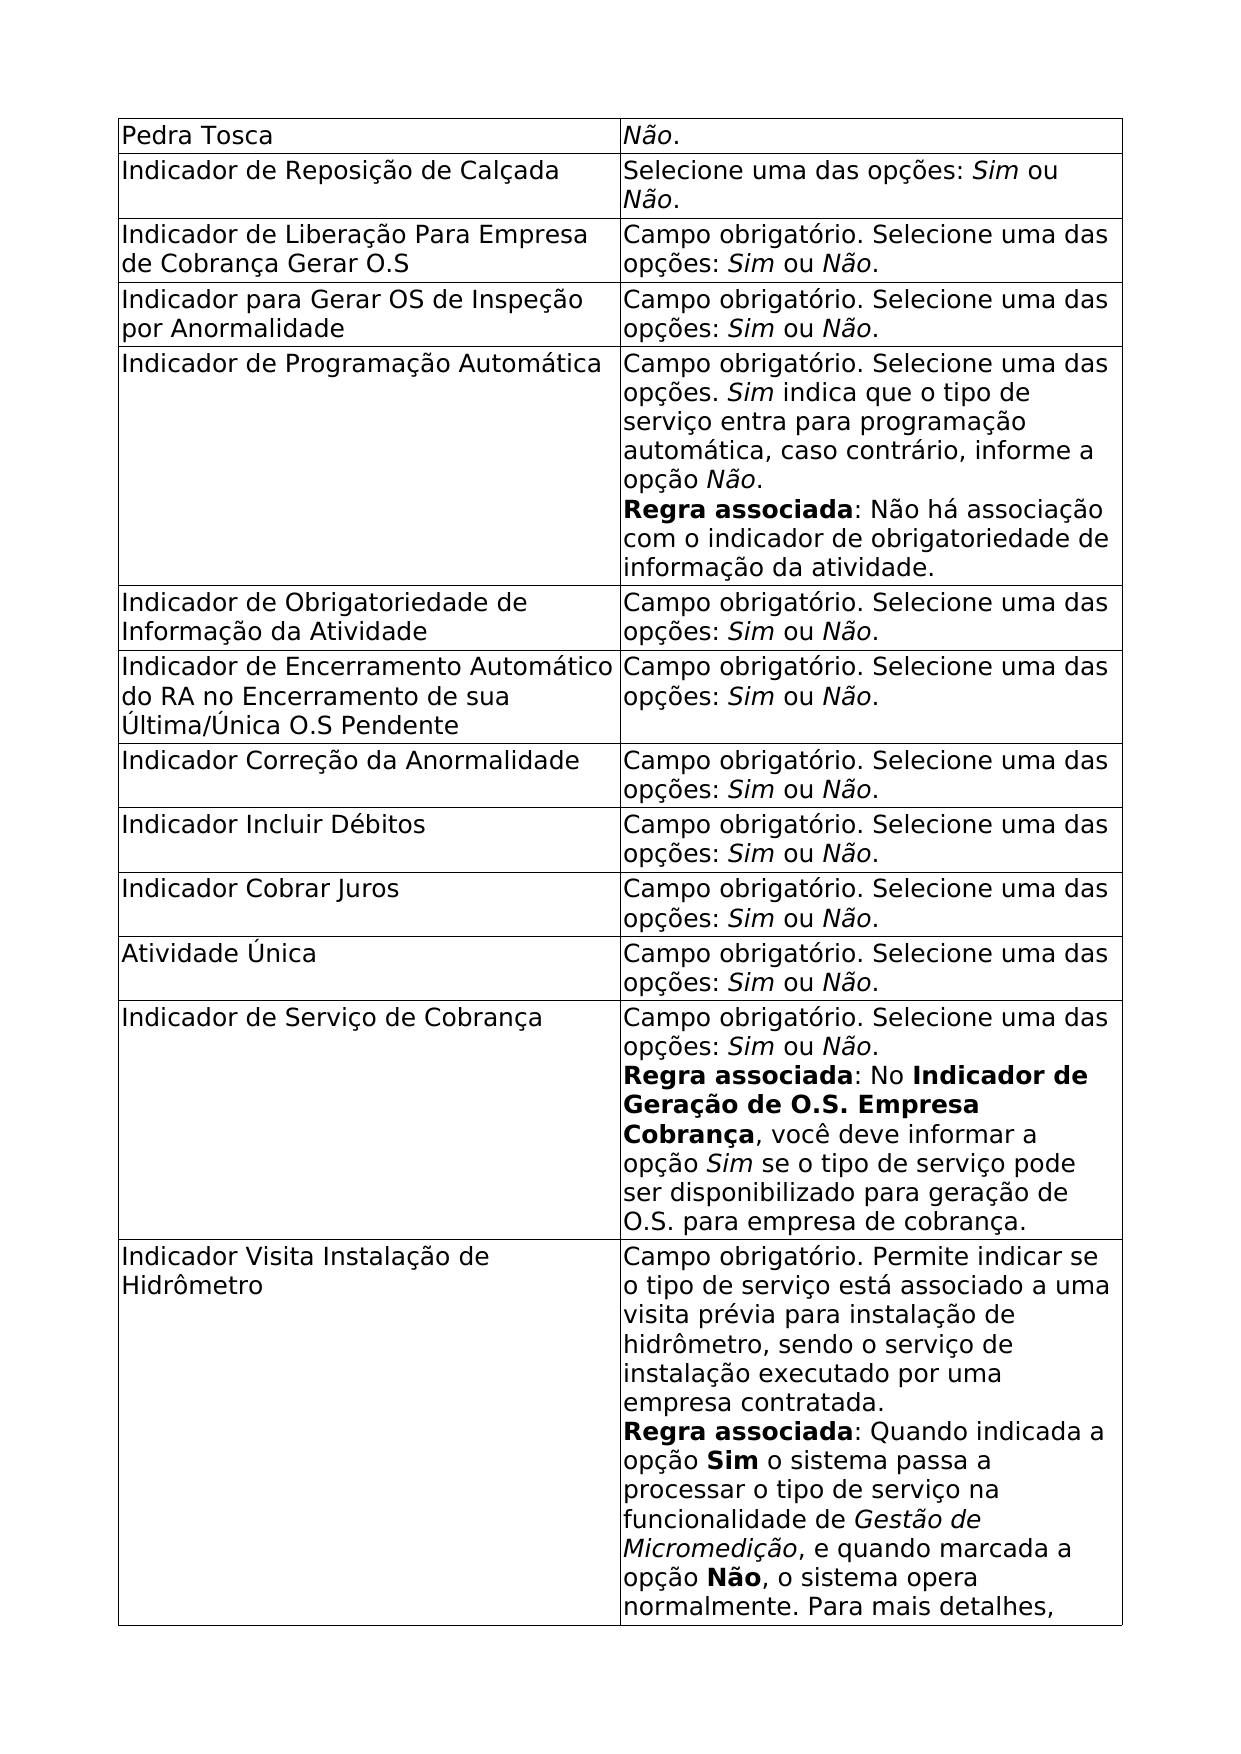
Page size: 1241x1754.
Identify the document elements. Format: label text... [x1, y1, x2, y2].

table_cell Campo obrigatório. Selecione uma das opções: Sim ou Não. [621, 937, 1122, 1000]
table_cell Indicador de Liberação Para Empresa de Cobrança Gerar O.S [119, 219, 620, 282]
table_cell Não. [621, 119, 1122, 153]
table_cell Indicador Incluir Débitos [119, 808, 620, 872]
table_cell Campo obrigatório. Selecione uma das opções: Sim ou Não. [621, 651, 1122, 743]
table_cell Indicador para Gerar OS de Inspeção por Anormalidade [119, 283, 620, 346]
table_cell Indicador de Programação Automática [119, 347, 620, 585]
table_cell Campo obrigatório. Permite indicar se o tipo de serviço está associado a uma visita prévia para instalação de hidrômetro, sendo o serviço de instalação executado por uma empresa contratada. Regra associada: Quando indicada a opção Sim o sistema passa a processar o tipo de serviço na funcionalidade de Gestão de Micromedição, e quando marcada a opção Não, o sistema opera normalmente. Para mais detalhes, [621, 1240, 1122, 1624]
table_cell Campo obrigatório. Selecione uma das opções: Sim ou Não. [621, 873, 1122, 936]
table_cell Campo obrigatório. Selecione uma das opções: Sim ou Não. [621, 219, 1122, 282]
table_cell Pedra Tosca [119, 119, 620, 153]
table_cell Indicador Visita Instalação de Hidrômetro [119, 1240, 620, 1624]
table_cell Campo obrigatório. Selecione uma das opções. Sim indica que o tipo de serviço entra para programação automática, caso contrário, informe a opção Não. Regra associada: Não há associação com o indicador de obrigatoriedade de informação da atividade. [621, 347, 1122, 585]
table_cell Indicador de Encerramento Automático do RA no Encerramento de sua Última/Única O.S Pendente [119, 651, 620, 743]
table_cell Indicador de Reposição de Calçada [119, 154, 620, 217]
table_cell Campo obrigatório. Selecione uma das opções: Sim ou Não. [621, 808, 1122, 872]
table_cell Atividade Única [119, 937, 620, 1000]
table_cell Indicador de Serviço de Cobrança [119, 1001, 620, 1239]
table_cell Campo obrigatório. Selecione uma das opções: Sim ou Não. [621, 586, 1122, 649]
table_cell Campo obrigatório. Selecione uma das opções: Sim ou Não. [621, 283, 1122, 346]
table_cell Campo obrigatório. Selecione uma das opções: Sim ou Não. [621, 744, 1122, 807]
table_cell Indicador Cobrar Juros [119, 873, 620, 936]
table_cell Selecione uma das opções: Sim ou Não. [621, 154, 1122, 217]
table_cell Indicador Correção da Anormalidade [119, 744, 620, 807]
table_cell Campo obrigatório. Selecione uma das opções: Sim ou Não. Regra associada: No Indicador de Geração de O.S. Empresa Cobrança, você deve informar a opção Sim se o tipo de serviço pode ser disponibilizado para geração de O.S. para empresa de cobrança. [621, 1001, 1122, 1239]
table_cell Indicador de Obrigatoriedade de Informação da Atividade [119, 586, 620, 649]
